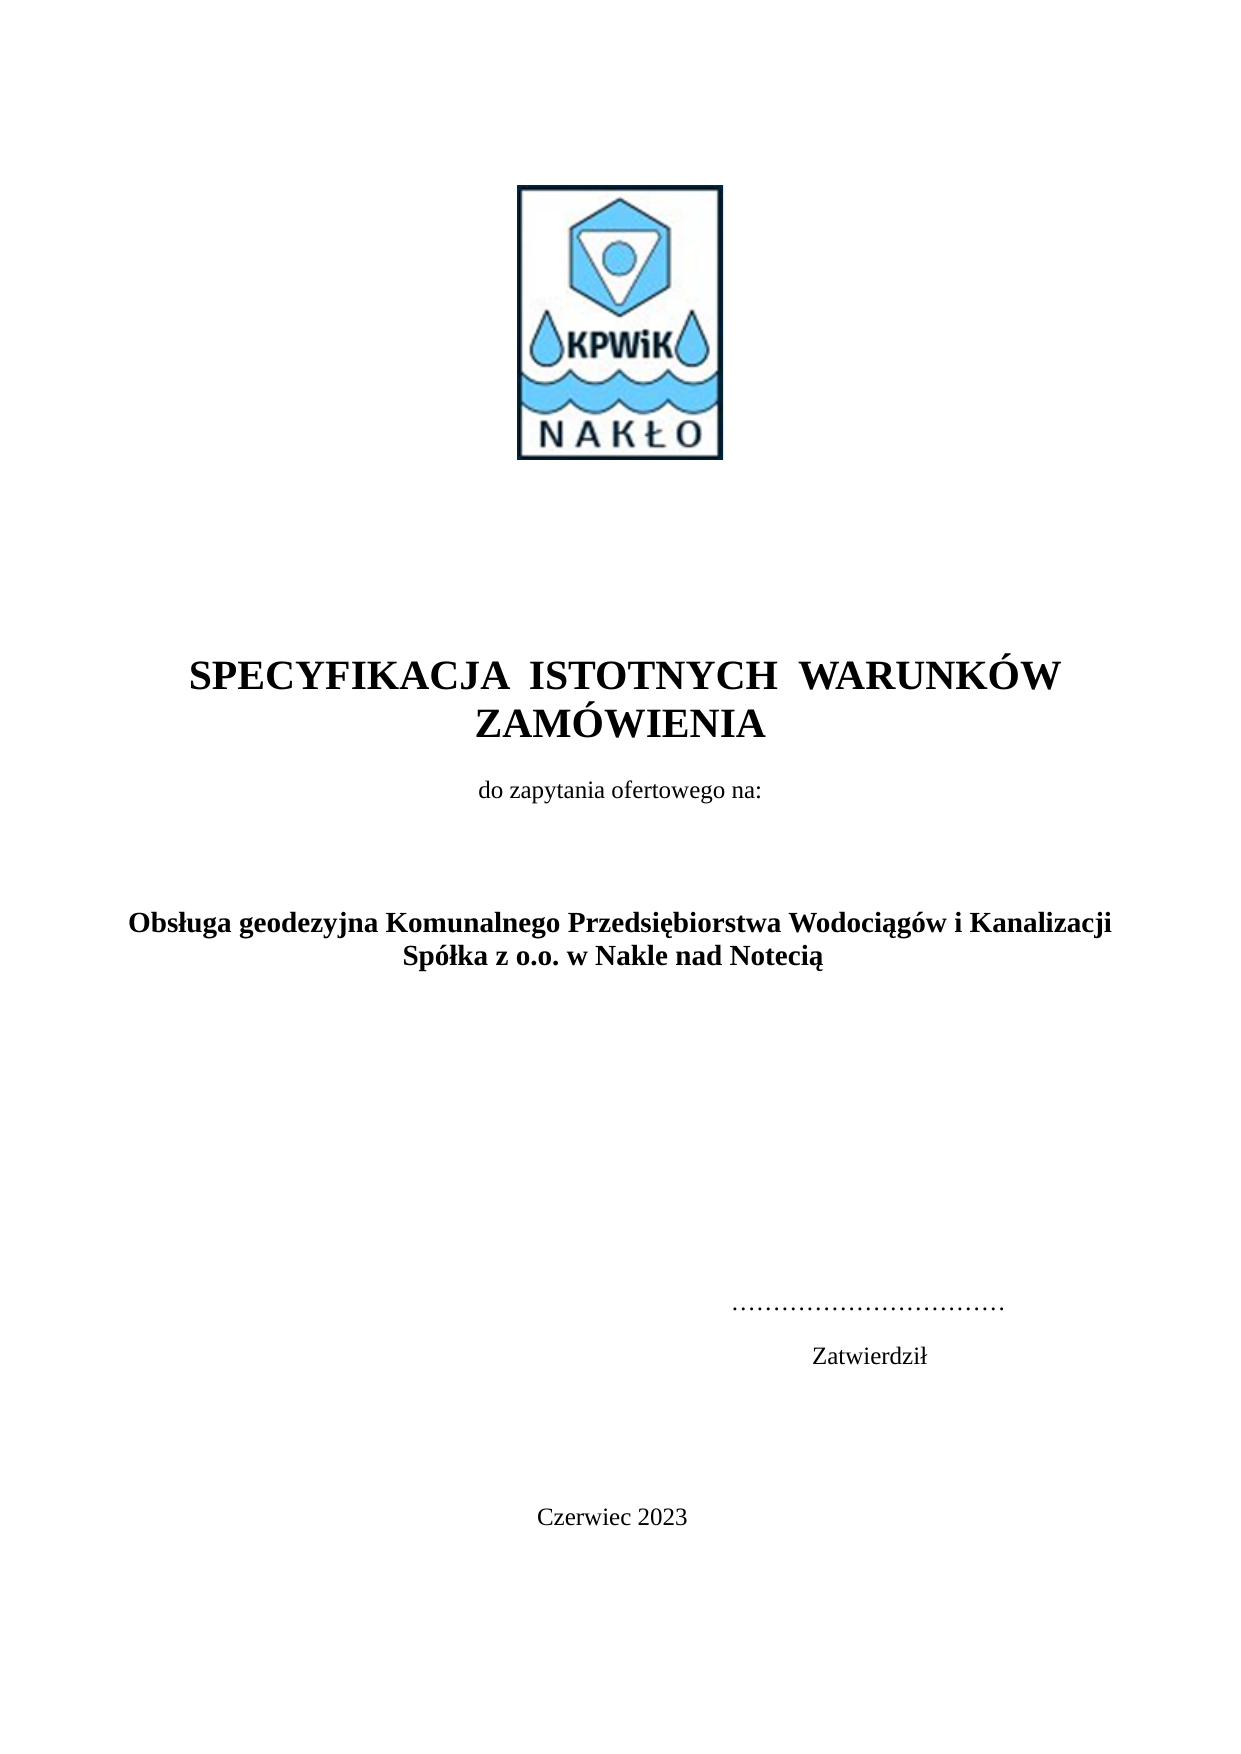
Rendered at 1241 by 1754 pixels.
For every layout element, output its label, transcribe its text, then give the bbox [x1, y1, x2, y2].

text …………………………… [118, 1287, 1122, 1316]
text Czerwiec 2023 [118, 1502, 1122, 1531]
text Obsługa geodezyjna Komunalnego Przedsiębiorstwa Wodociągów i Kanalizacji Spółka z o.o. w Nakle nad Notecią [118, 905, 1122, 972]
text SPECYFIKACJA ISTOTNYCH WARUNKÓW ZAMÓWIENIA [118, 651, 1122, 747]
text Zatwierdził [118, 1341, 1122, 1370]
text do zapytania ofertowego na: [118, 775, 1122, 804]
